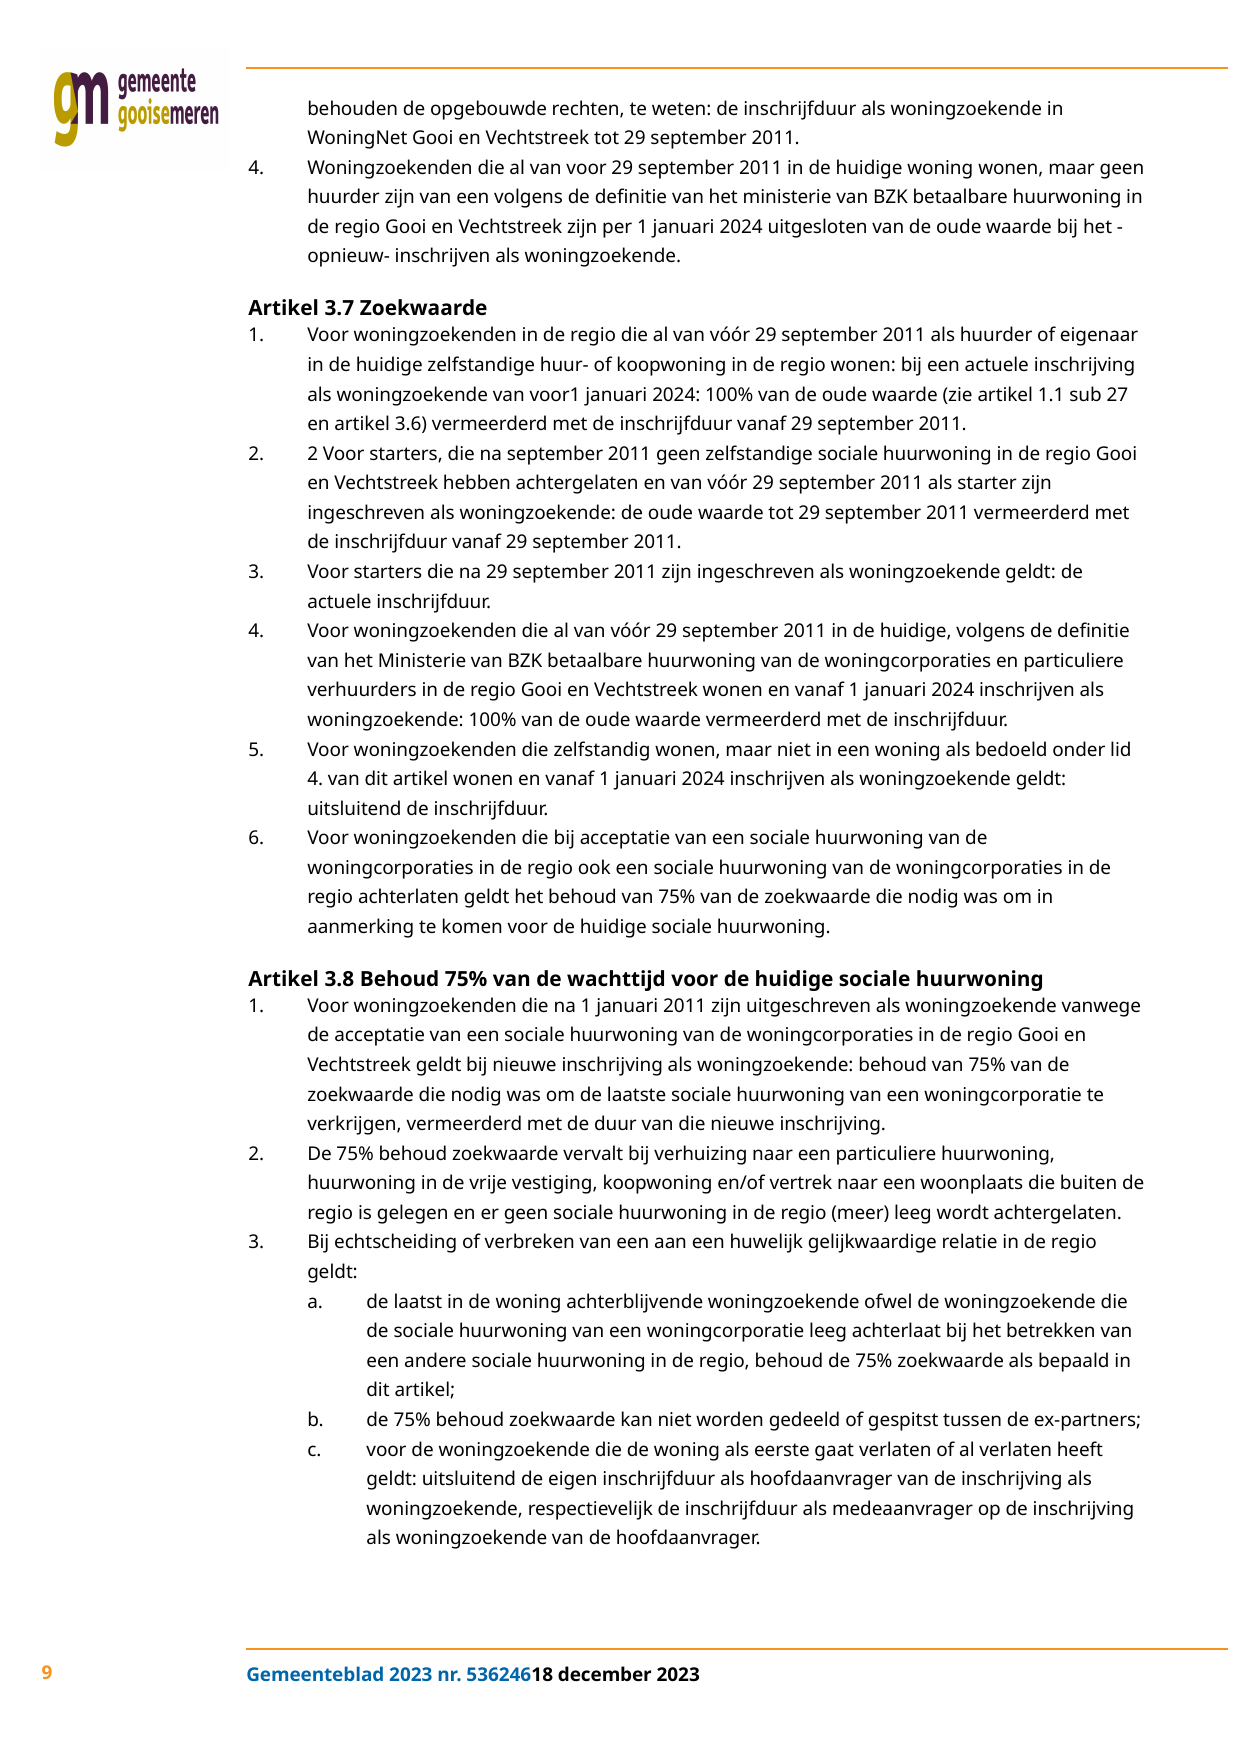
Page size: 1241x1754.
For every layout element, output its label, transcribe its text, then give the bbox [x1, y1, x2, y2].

list 2 Voor starters, die na september 2011 geen zelfstandige sociale huurwoning in de regio Gooi en Vechtstreek hebben achtergelaten en van vóór 29 september 2011 als starter zijn ingeschreven als woningzoekende: de oude waarde tot 29 september 2011 vermeerderd met de inschrijfduur vanaf 29 september 2011. [248, 440, 1152, 554]
list Woningzoekenden die al van voor 29 september 2011 in de huidige woning wonen, maar geen huurder zijn van een volgens de definitie van het ministerie van BZK betaalbare huurwoning in de regio Gooi en Vechtstreek zijn per 1 januari 2024 uitgesloten van de oude waarde bij het -opnieuw- inschrijven als woningzoekende. [248, 154, 1152, 268]
list Voor starters die na 29 september 2011 zijn ingeschreven als woningzoekende geldt: de actuele inschrijfduur. [248, 558, 1152, 613]
list voor de woningzoekende die de woning als eerste gaat verlaten of al verlaten heeft geldt: uitsluitend de eigen inschrijfduur als hoofdaanvrager van de inschrijving als woningzoekende, respectievelijk de inschrijfduur als medeaanvrager op de inschrijving als woningzoekende van de hoofdaanvrager. [307, 1436, 1152, 1550]
list Voor woningzoekenden die na 1 januari 2011 zijn uitgeschreven als woningzoekende vanwege de acceptatie van een sociale huurwoning van de woningcorporaties in de regio Gooi en Vechtstreek geldt bij nieuwe inschrijving als woningzoekende: behoud van 75% van de zoekwaarde die nodig was om de laatste sociale huurwoning van een woningcorporatie te verkrijgen, vermeerderd met de duur van die nieuwe inschrijving. [248, 992, 1152, 1136]
list Voor woningzoekenden die bij acceptatie van een sociale huurwoning van de woningcorporaties in de regio ook een sociale huurwoning van de woningcorporaties in de regio achterlaten geldt het behoud van 75% van de zoekwaarde die nodig was om in aanmerking te komen voor de huidige sociale huurwoning. [248, 824, 1152, 939]
list Voor woningzoekenden die zelfstandig wonen, maar niet in een woning als bedoeld onder lid 4. van dit artikel wonen en vanaf 1 januari 2024 inschrijven als woningzoekende geldt: uitsluitend de inschrijfduur. [248, 736, 1152, 821]
list de 75% behoud zoekwaarde kan niet worden gedeeld of gespitst tussen de ex-partners; [307, 1406, 1152, 1432]
list Bij echtscheiding of verbreken van een aan een huwelijk gelijkwaardige relatie in de regio geldt: [248, 1229, 1152, 1284]
list behouden de opgebouwde rechten, te weten: de inschrijfduur als woningzoekende in WoningNet Gooi en Vechtstreek tot 29 september 2011. [248, 95, 1152, 150]
list Voor woningzoekenden in de regio die al van vóór 29 september 2011 als huurder of eigenaar in de huidige zelfstandige huur- of koopwoning in de regio wonen: bij een actuele inschrijving als woningzoekende van voor1 januari 2024: 100% van de oude waarde (zie artikel 1.1 sub 27 en artikel 3.6) vermeerderd met de inschrijfduur vanaf 29 september 2011. [248, 322, 1152, 436]
list de laatst in de woning achterblijvende woningzoekende ofwel de woningzoekende die de sociale huurwoning van een woningcorporatie leeg achterlaat bij het betrekken van een andere sociale huurwoning in de regio, behoud de 75% zoekwaarde als bepaald in dit artikel; [307, 1288, 1152, 1402]
list Voor woningzoekenden die al van vóór 29 september 2011 in de huidige, volgens de definitie van het Ministerie van BZK betaalbare huurwoning van de woningcorporaties en particuliere verhuurders in de regio Gooi en Vechtstreek wonen en vanaf 1 januari 2024 inschrijven als woningzoekende: 100% van de oude waarde vermeerderd met de inschrijfduur. [248, 617, 1152, 732]
picture [41, 47, 231, 172]
text Artikel 3.8 Behoud 75% van de wachttijd voor de huidige sociale huurwoning [248, 964, 1152, 992]
list De 75% behoud zoekwaarde vervalt bij verhuizing naar een particuliere huurwoning, huurwoning in de vrije vestiging, koopwoning en/of vertrek naar een woonplaats die buiten de regio is gelegen en er geen sociale huurwoning in de regio (meer) leeg wordt achtergelaten. [248, 1140, 1152, 1225]
text Artikel 3.7 Zoekwaarde [248, 293, 1152, 322]
